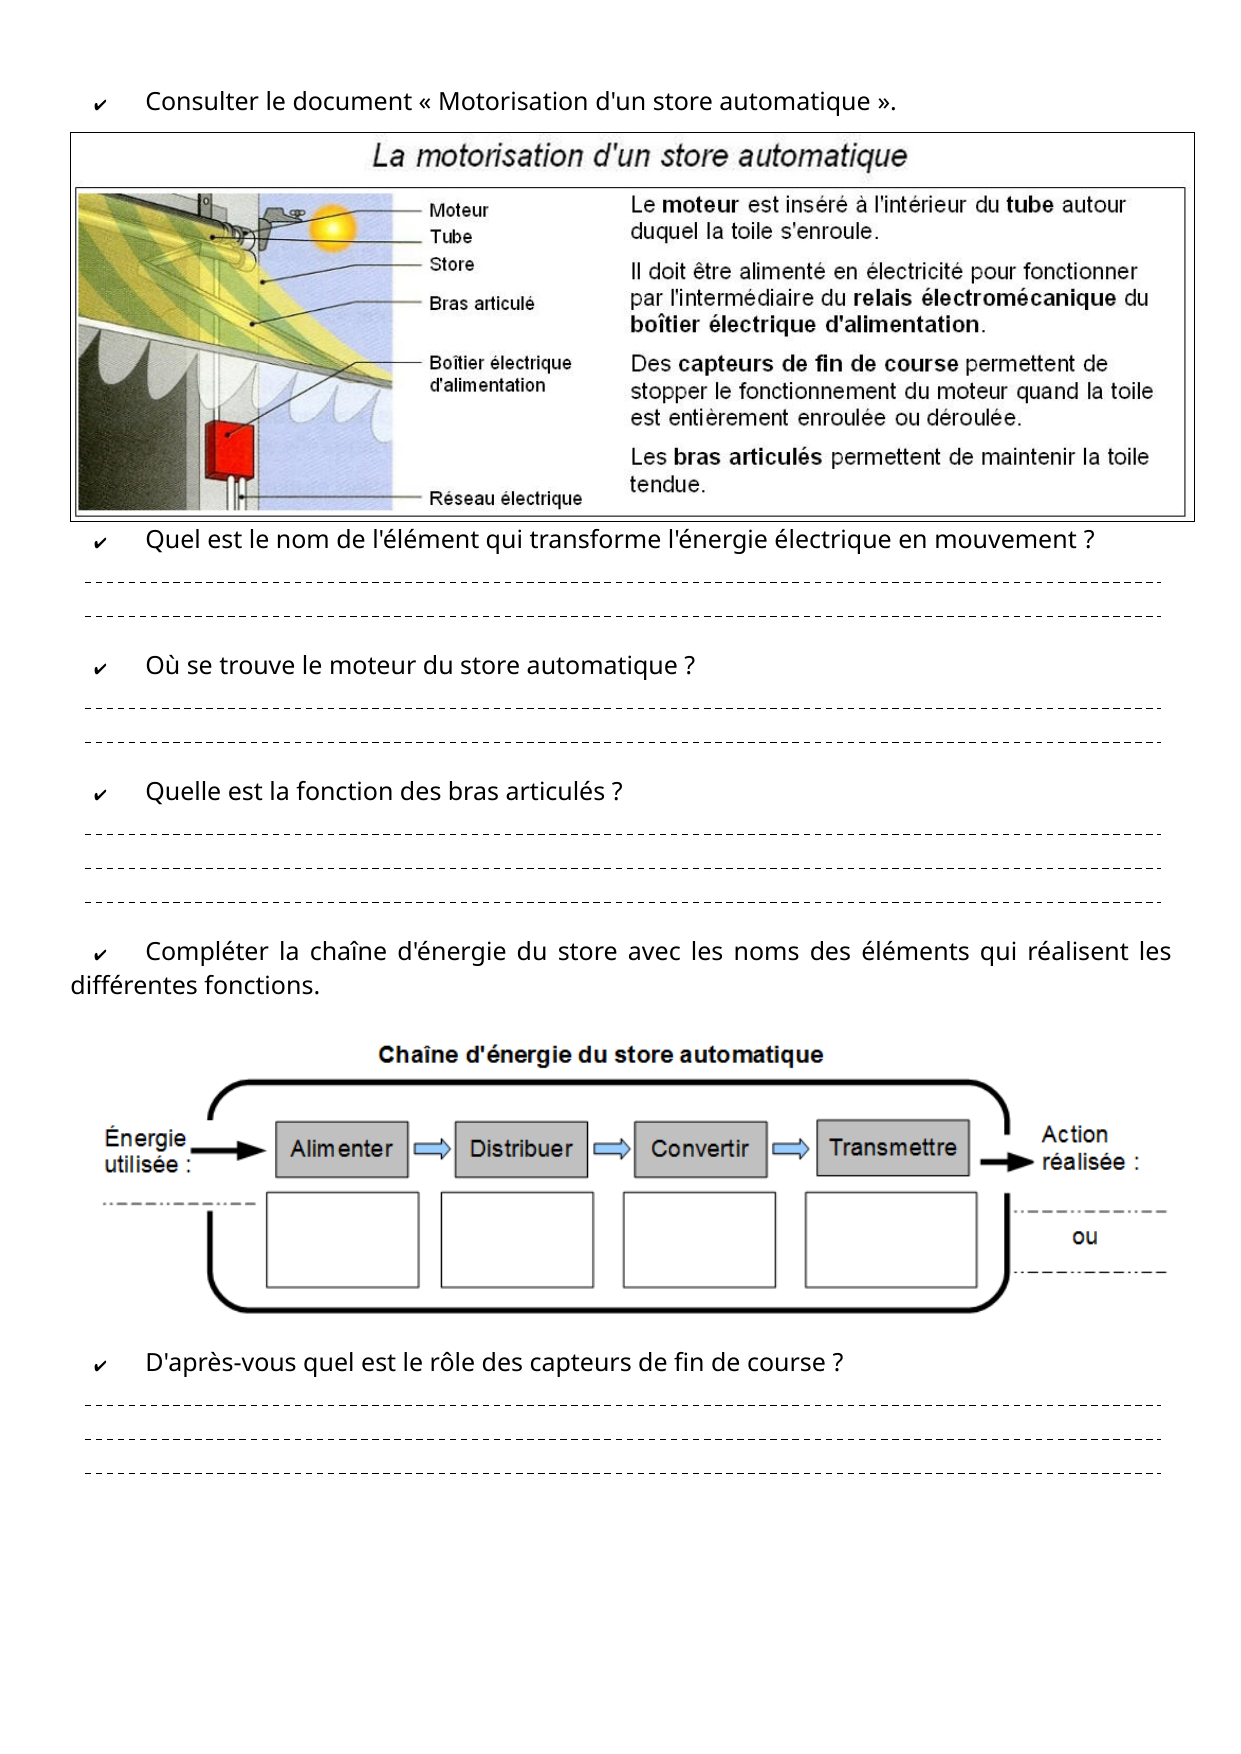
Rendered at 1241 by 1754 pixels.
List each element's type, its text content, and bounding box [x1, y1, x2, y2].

list Compléter la chaîne d'énergie du store avec les noms des éléments qui réalisent les différentes fonctions. [70, 933, 1173, 1001]
list Quelle est la fonction des bras articulés ? [70, 773, 1173, 807]
picture [94, 1025, 1217, 1345]
list Où se trouve le moteur du store automatique ? [70, 647, 1173, 681]
list Quel est le nom de l'élément qui transforme l'énergie électrique en mouvement ? [70, 522, 1173, 556]
list D'après-vous quel est le rôle des capteurs de fin de course ? [70, 1025, 1173, 1378]
list Consulter le document « Motorisation d'un store automatique ». [70, 84, 1173, 118]
picture [71, 133, 1194, 521]
